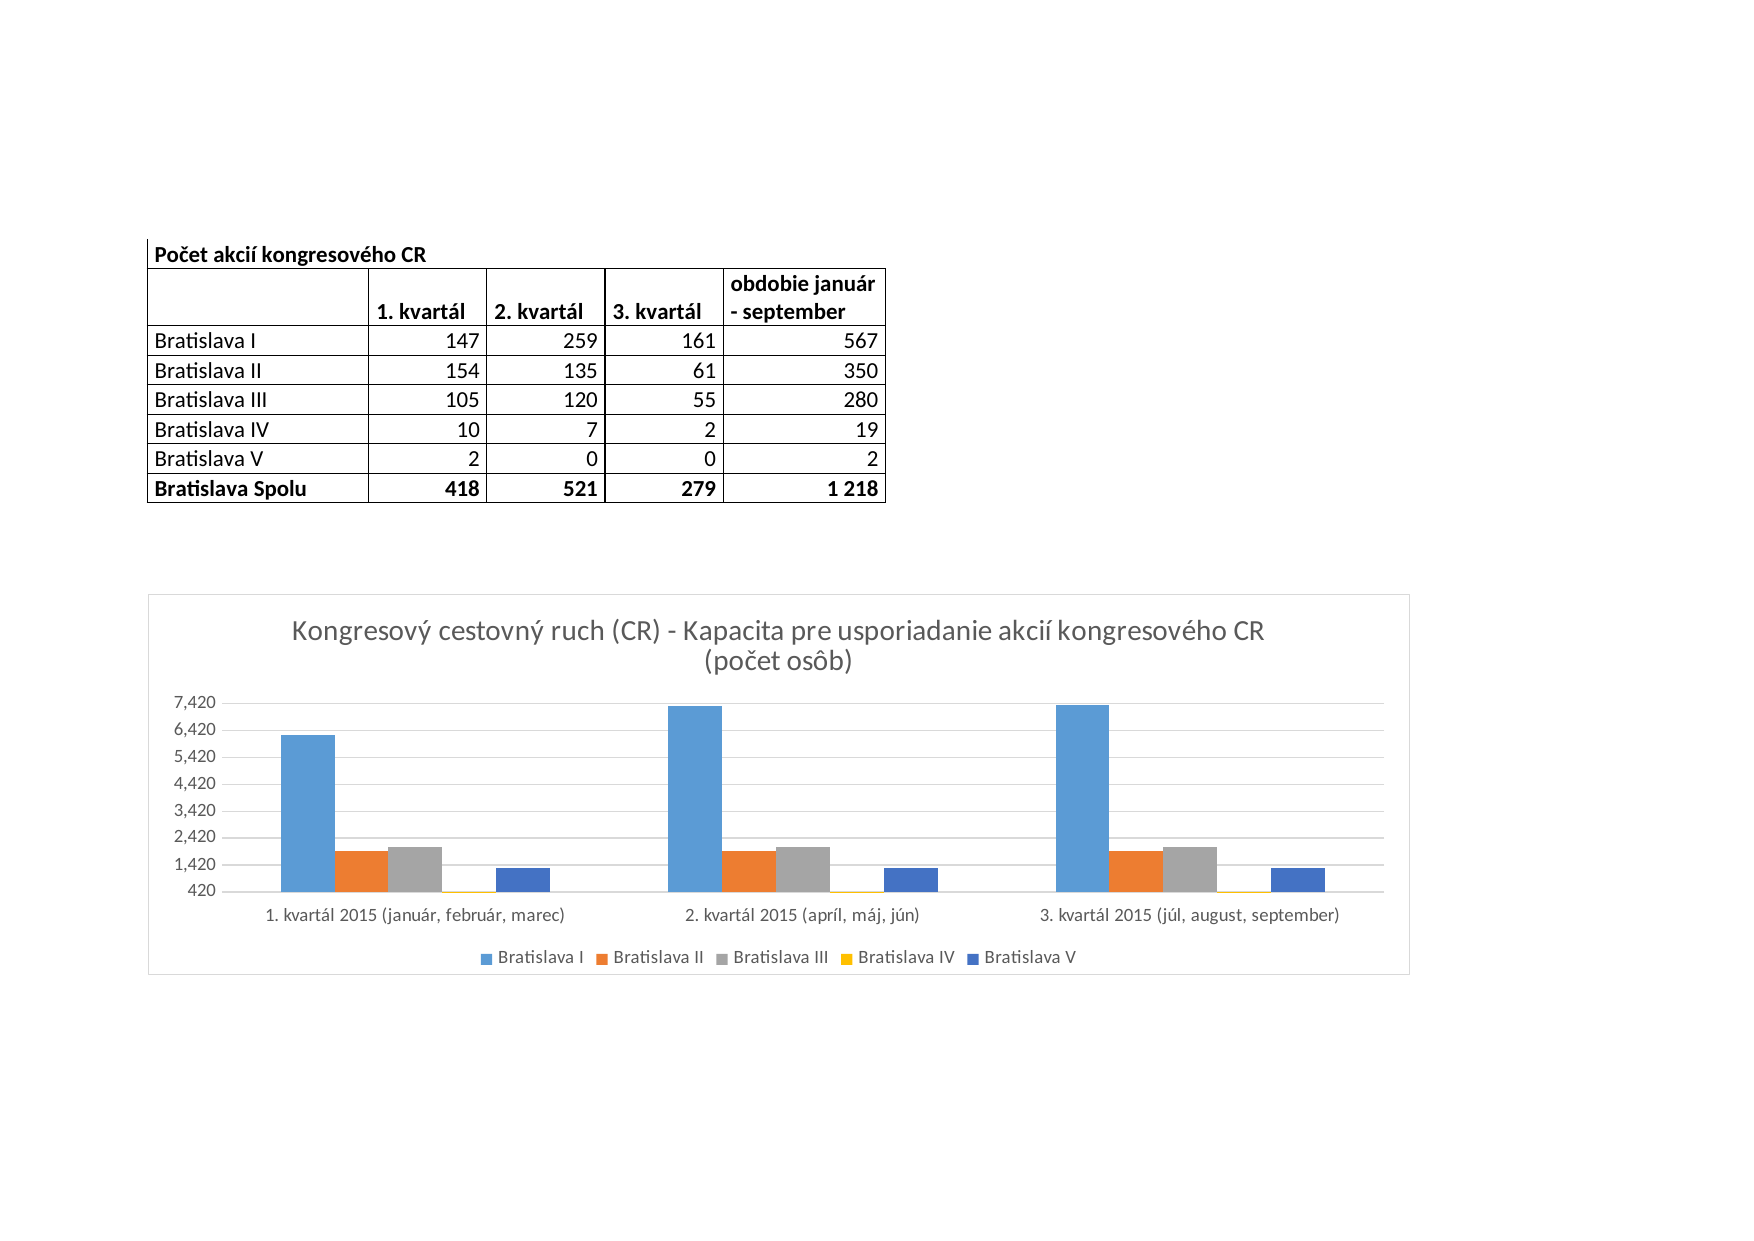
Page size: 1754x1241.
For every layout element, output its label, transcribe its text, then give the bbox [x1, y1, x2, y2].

table_cell 2. kvartál [487, 269, 604, 325]
table_cell Bratislava III [148, 385, 368, 414]
table_cell 567 [724, 326, 885, 355]
table_cell Bratislava V [148, 444, 368, 473]
table_cell 259 [487, 326, 604, 355]
table_cell 154 [369, 356, 486, 384]
table_cell 1. kvartál [369, 269, 486, 325]
table_cell 521 [487, 474, 604, 502]
table_cell 2 [724, 444, 885, 473]
table_cell 418 [369, 474, 486, 502]
table_cell 147 [369, 326, 486, 355]
table_cell 0 [487, 444, 604, 473]
table_cell 19 [724, 415, 885, 443]
table_cell 10 [369, 415, 486, 443]
table_header Počet akcií kongresového CR [148, 239, 885, 268]
table_cell Bratislava IV [148, 415, 368, 443]
table_cell 61 [606, 356, 723, 384]
table_cell 280 [724, 385, 885, 414]
table_cell obdobie január - september [724, 269, 885, 325]
table_cell 2 [606, 415, 723, 443]
table_cell Bratislava I [148, 326, 368, 355]
table_cell [148, 269, 368, 325]
table_cell 120 [487, 385, 604, 414]
table_cell 350 [724, 356, 885, 384]
table_cell 105 [369, 385, 486, 414]
table_cell 0 [606, 444, 723, 473]
table_cell 3. kvartál [606, 269, 723, 325]
table_cell 135 [487, 356, 604, 384]
table_cell 7 [487, 415, 604, 443]
table_cell Bratislava II [148, 356, 368, 384]
table_cell 2 [369, 444, 486, 473]
table_cell 55 [606, 385, 723, 414]
table_cell 279 [606, 474, 723, 502]
table_cell 161 [606, 326, 723, 355]
table_cell 1 218 [724, 474, 885, 502]
table_cell Bratislava Spolu [148, 474, 368, 502]
